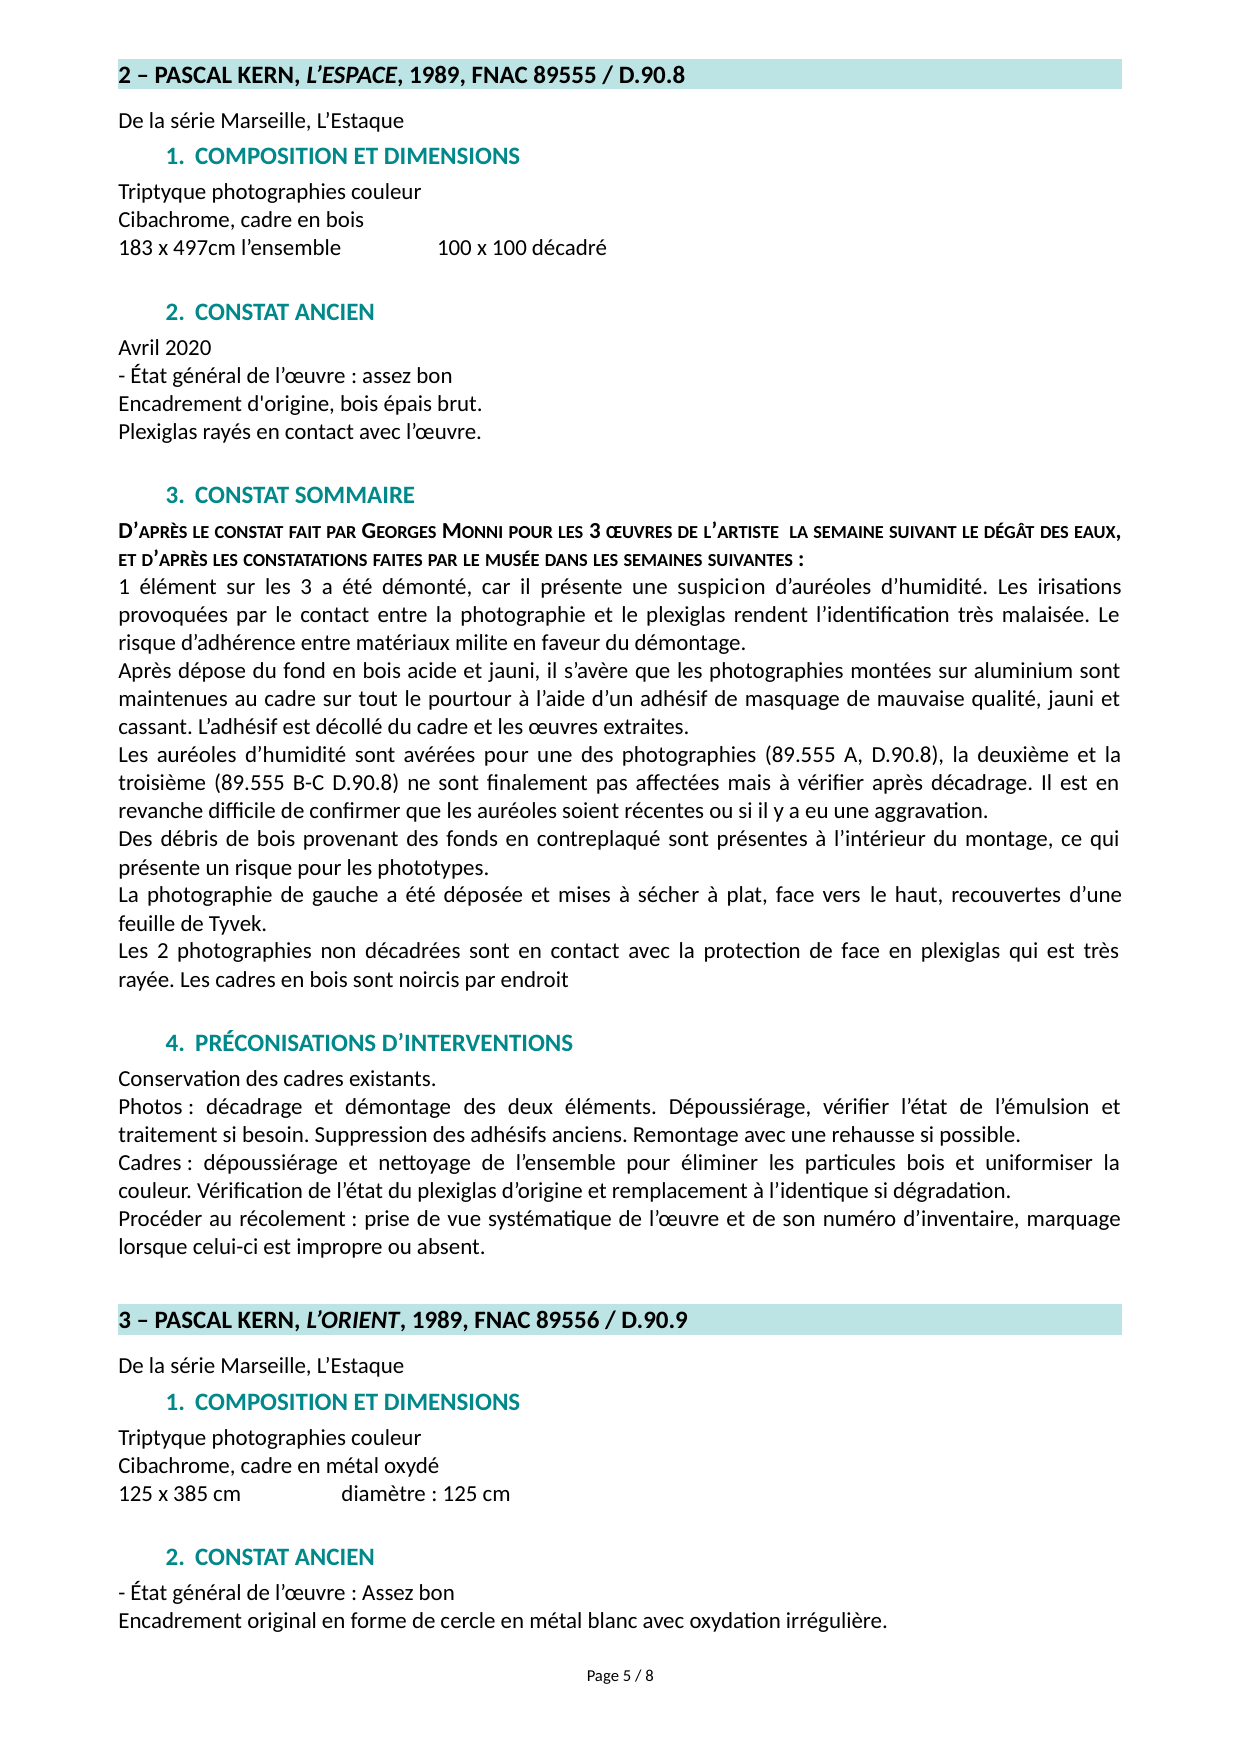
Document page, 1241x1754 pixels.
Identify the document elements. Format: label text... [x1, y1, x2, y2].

text Cibachrome, cadre en métal oxydé [118, 1451, 1122, 1479]
subtitle 3 – Pascal Kern, L’Orient, 1989, FNAC 89556 / D.90.9 [118, 1304, 1122, 1335]
text Conservation des cadres existants. [118, 1064, 1122, 1092]
subtitle Constat ancien [165, 1541, 1122, 1572]
text Encadrement d'origine, bois épais brut. [118, 389, 1122, 417]
text - État général de l’œuvre : Assez bon [118, 1578, 1122, 1606]
text Des débris de bois provenant des fonds en contreplaqué sont présentes à l’intérieur du montage, ce qui présente un risque pour les phototypes. [118, 824, 1122, 881]
text Photos : décadrage et démontage des deux éléments. Dépoussiérage, vérifier l’état de l’émulsion et traitement si besoin. Suppression des adhésifs anciens. Remontage avec une rehausse si possible. [118, 1092, 1122, 1148]
text Procéder au récolement : prise de vue systématique de l’œuvre et de son numéro d’inventaire, marquage lorsque celui-ci est impropre ou absent. [118, 1204, 1122, 1260]
text La photographie de gauche a été déposée et mises à sécher à plat, face vers le haut, recouvertes d’une feuille de Tyvek. [118, 881, 1122, 937]
subtitle Préconisations d’interventions [165, 1027, 1122, 1058]
text - État général de l’œuvre : assez bon [118, 361, 1122, 389]
text Après dépose du fond en bois acide et jauni, il s’avère que les photographies montées sur aluminium sont maintenues au cadre sur tout le pourtour à l’aide d’un adhésif de masquage de mauvaise qualité, jauni et cassant. L’adhésif est décollé du cadre et les œuvres extraites. [118, 656, 1122, 741]
text Plexiglas rayés en contact avec l’œuvre. [118, 417, 1122, 445]
text De la série Marseille, L’Estaque [118, 106, 1122, 134]
subtitle Constat sommaire [165, 479, 1122, 510]
text Avril 2020 [118, 333, 1122, 361]
text 1 élément sur les 3 a été démonté, car il présente une suspicion d’auréoles d’humidité. Les irisations provoquées par le contact entre la photographie et le plexiglas rendent l’identification très malaisée. Le risque d’adhérence entre matériaux milite en faveur du démontage. [118, 572, 1122, 656]
text Cibachrome, cadre en bois [118, 205, 1122, 233]
text De la série Marseille, L’Estaque [118, 1351, 1122, 1379]
text Triptyque photographies couleur [118, 1423, 1122, 1451]
text Les 2 photographies non décadrées sont en contact avec la protection de face en plexiglas qui est très rayée. Les cadres en bois sont noircis par endroit [118, 937, 1122, 993]
text 125 x 385 cm diamètre : 125 cm [118, 1479, 1122, 1507]
text Cadres : dépoussiérage et nettoyage de l’ensemble pour éliminer les particules bois et uniformiser la couleur. Vérification de l’état du plexiglas d’origine et remplacement à l’identique si dégradation. [118, 1148, 1122, 1204]
text 183 x 497cm l’ensemble 100 x 100 décadré [118, 233, 1122, 261]
text D’après le constat fait par Georges Monni pour les 3 œuvres de l’artiste la semaine suivant le dégât des eaux, et d’après les constatations faites par le musée dans les semaines suivantes : [118, 516, 1122, 572]
text Encadrement original en forme de cercle en métal blanc avec oxydation irrégulière. [118, 1606, 1122, 1634]
subtitle Composition et dimensions [165, 140, 1122, 171]
text Triptyque photographies couleur [118, 177, 1122, 205]
subtitle Constat ancien [165, 296, 1122, 326]
subtitle 2 – Pascal Kern, L’Espace, 1989, FNAC 89555 / D.90.8 [118, 59, 1122, 89]
text Les auréoles d’humidité sont avérées pour une des photographies (89.555 A, D.90.8), la deuxième et la troisième (89.555 B-C D.90.8) ne sont finalement pas affectées mais à vérifier après décadrage. Il est en revanche difficile de confirmer que les auréoles soient récentes ou si il y a eu une aggravation. [118, 741, 1122, 824]
subtitle Composition et dimensions [165, 1386, 1122, 1416]
